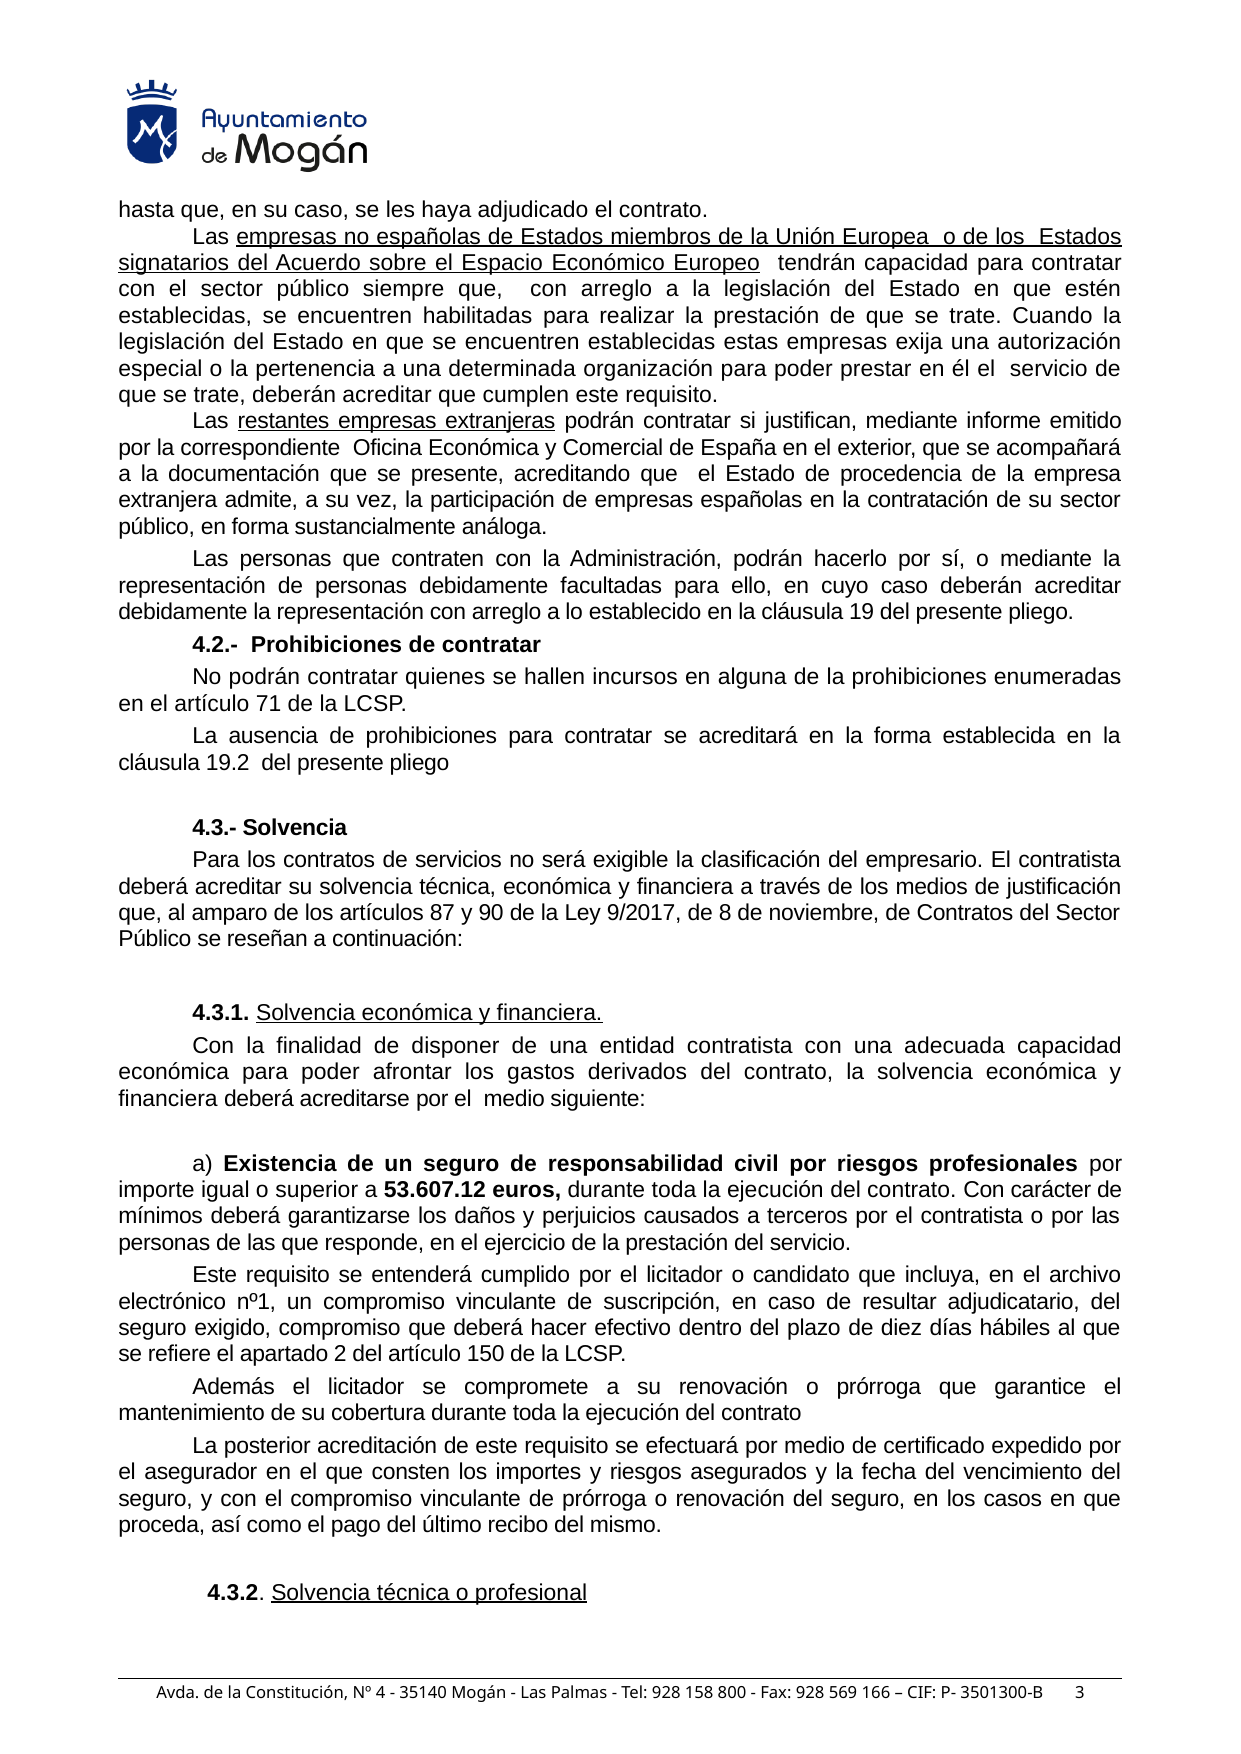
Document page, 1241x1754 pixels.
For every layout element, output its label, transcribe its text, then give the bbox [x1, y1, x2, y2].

text Con la finalidad de disponer de una entidad contratista con una adecuada capacidad económica para poder afrontar los gastos derivados del contrato, la solvencia económica y financiera deberá acreditarse por el medio siguiente: [118, 1032, 1122, 1111]
text No podrán contratar quienes se hallen incursos en alguna de la prohibiciones enumeradas en el artículo 71 de la LCSP. [118, 663, 1122, 716]
text 4.2.- Prohibiciones de contratar [118, 631, 1122, 657]
text hasta que, en su caso, se les haya adjudicado el contrato. [118, 196, 1122, 223]
text Además el licitador se compromete a su renovación o prórroga que garantice el mantenimiento de su cobertura durante toda la ejecución del contrato [118, 1373, 1122, 1426]
text La ausencia de prohibiciones para contratar se acreditará en la forma establecida en la cláusula 19.2 del presente pliego [118, 722, 1122, 775]
text 4.3.2. Solvencia técnica o profesional [118, 1579, 1122, 1605]
text Las empresas no españolas de Estados miembros de la Unión Europea o de los Estados signatarios del Acuerdo sobre el Espacio Económico Europeo tendrán capacidad para contratar con el sector público siempre que, con arreglo a la legislación del Estado en que estén establecidas, se encuentren habilitadas para realizar la prestación de que se trate. Cuando la legislación del Estado en que se encuentren establecidas estas empresas exija una autorización especial o la pertenencia a una determinada organización para poder prestar en él el servicio de que se trate, deberán acreditar que cumplen este requisito. [118, 223, 1122, 407]
text 4.3.1. Solvencia económica y financiera. [118, 999, 1122, 1026]
text La posterior acreditación de este requisito se efectuará por medio de certificado expedido por el asegurador en el que consten los importes y riesgos asegurados y la fecha del vencimiento del seguro, y con el compromiso vinculante de prórroga o renovación del seguro, en los casos en que proceda, así como el pago del último recibo del mismo. [118, 1432, 1122, 1537]
text Para los contratos de servicios no será exigible la clasificación del empresario. El contratista deberá acreditar su solvencia técnica, económica y financiera a través de los medios de justificación que, al amparo de los artículos 87 y 90 de la Ley 9/2017, de 8 de noviembre, de Contratos del Sector Público se reseñan a continuación: [118, 846, 1122, 952]
text a) Existencia de un seguro de responsabilidad civil por riesgos profesionales por importe igual o superior a 53.607.12 euros, durante toda la ejecución del contrato. Con carácter de mínimos deberá garantizarse los daños y perjuicios causados a terceros por el contratista o por las personas de las que responde, en el ejercicio de la prestación del servicio. [118, 1150, 1122, 1255]
picture [111, 58, 385, 190]
text Este requisito se entenderá cumplido por el licitador o candidato que incluya, en el archivo electrónico nº1, un compromiso vinculante de suscripción, en caso de resultar adjudicatario, del seguro exigido, compromiso que deberá hacer efectivo dentro del plazo de diez días hábiles al que se refiere el apartado 2 del artículo 150 de la LCSP. [118, 1261, 1122, 1367]
text Las personas que contraten con la Administración, podrán hacerlo por sí, o mediante la representación de personas debidamente facultadas para ello, en cuyo caso deberán acreditar debidamente la representación con arreglo a lo establecido en la cláusula 19 del presente pliego. [118, 545, 1122, 624]
text Las restantes empresas extranjeras podrán contratar si justifican, mediante informe emitido por la correspondiente Oficina Económica y Comercial de España en el exterior, que se acompañará a la documentación que se presente, acreditando que el Estado de procedencia de la empresa extranjera admite, a su vez, la participación de empresas españolas en la contratación de su sector público, en forma sustancialmente análoga. [118, 407, 1122, 539]
text 4.3.- Solvencia [118, 814, 1122, 840]
